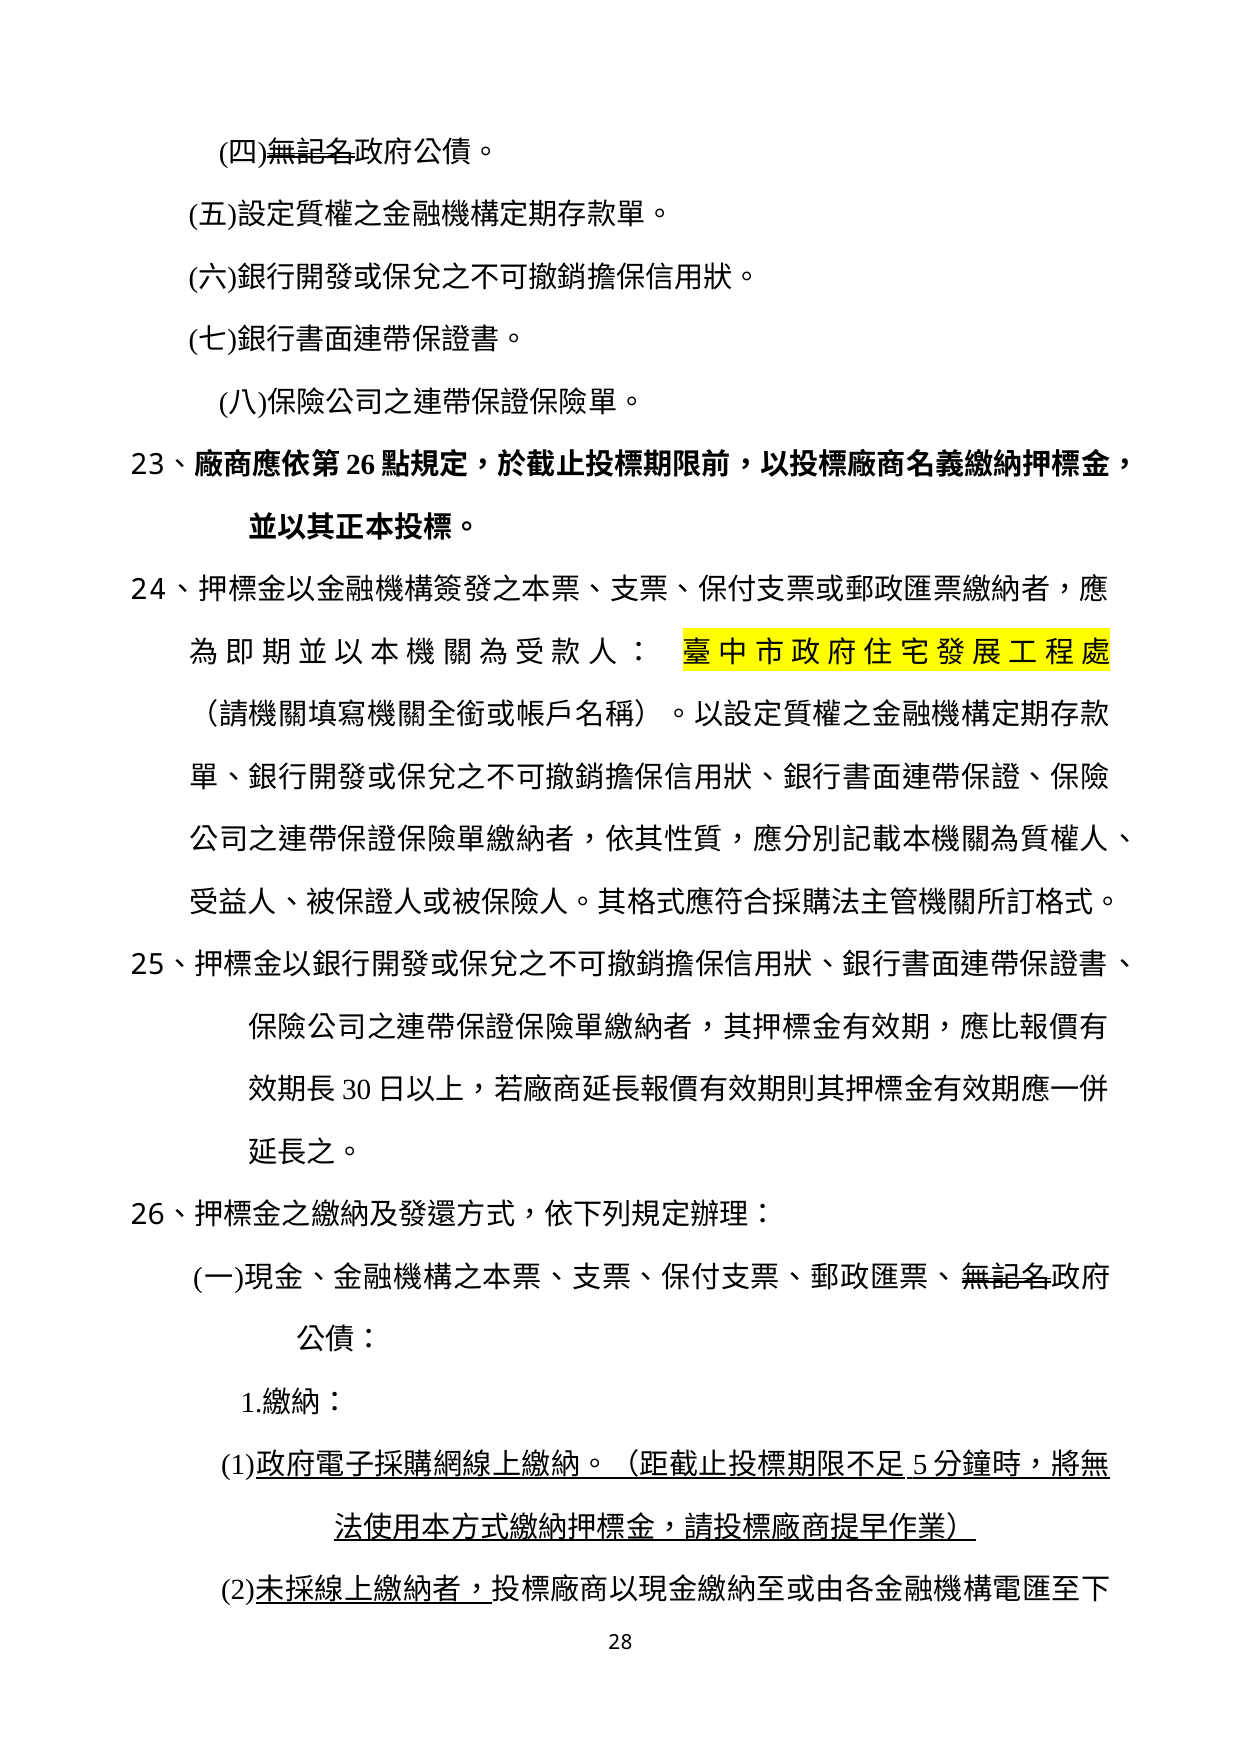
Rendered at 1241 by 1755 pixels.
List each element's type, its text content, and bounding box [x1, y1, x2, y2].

text (1)政府電子採購網線上繳納。（距截止投標期限不足5分鐘時，將無法使用本方式繳納押標金，請投標廠商提早作業） [130, 1420, 1110, 1545]
list 廠商應依第26點規定，於截止投標期限前，以投標廠商名義繳納押標金，並以其正本投標。 [130, 420, 1110, 545]
text (一)現金、金融機構之本票、支票、保付支票、郵政匯票、無記名政府公債： [130, 1233, 1110, 1358]
list 押標金之繳納及發還方式，依下列規定辦理： [130, 1170, 1110, 1233]
text (八)保險公司之連帶保證保險單。 [189, 358, 1110, 420]
text (四)無記名政府公債。 [189, 108, 1110, 170]
list 押標金以金融機構簽發之本票、支票、保付支票或郵政匯票繳納者，應為即期並以本機關為受款人： 臺中市政府住宅發展工程處 （請機關填寫機關全銜或帳戶名稱）。以設定質權之金融機構定期存款單、銀行開發或保兌之不可撤銷擔保信用狀、銀行書面連帶保證、保險公司之連帶保證保險單繳納者，依其性質，應分別記載本機關為質權人、受益人、被保證人或被保險人。其格式應符合採購法主管機關所訂格式。 [130, 545, 1110, 920]
text (六)銀行開發或保兌之不可撤銷擔保信用狀。 [130, 233, 1110, 295]
text (五)設定質權之金融機構定期存款單。 [130, 170, 1110, 233]
text (2)未採線上繳納者，投標廠商以現金繳納至或由各金融機構電匯至下 [130, 1545, 1110, 1608]
text (七)銀行書面連帶保證書。 [130, 295, 1110, 358]
list 押標金以銀行開發或保兌之不可撤銷擔保信用狀、銀行書面連帶保證書、保險公司之連帶保證保險單繳納者，其押標金有效期，應比報價有效期長30日以上，若廠商延長報價有效期則其押標金有效期應一併延長之。 [130, 920, 1110, 1170]
text 1.繳納： [189, 1358, 1110, 1420]
